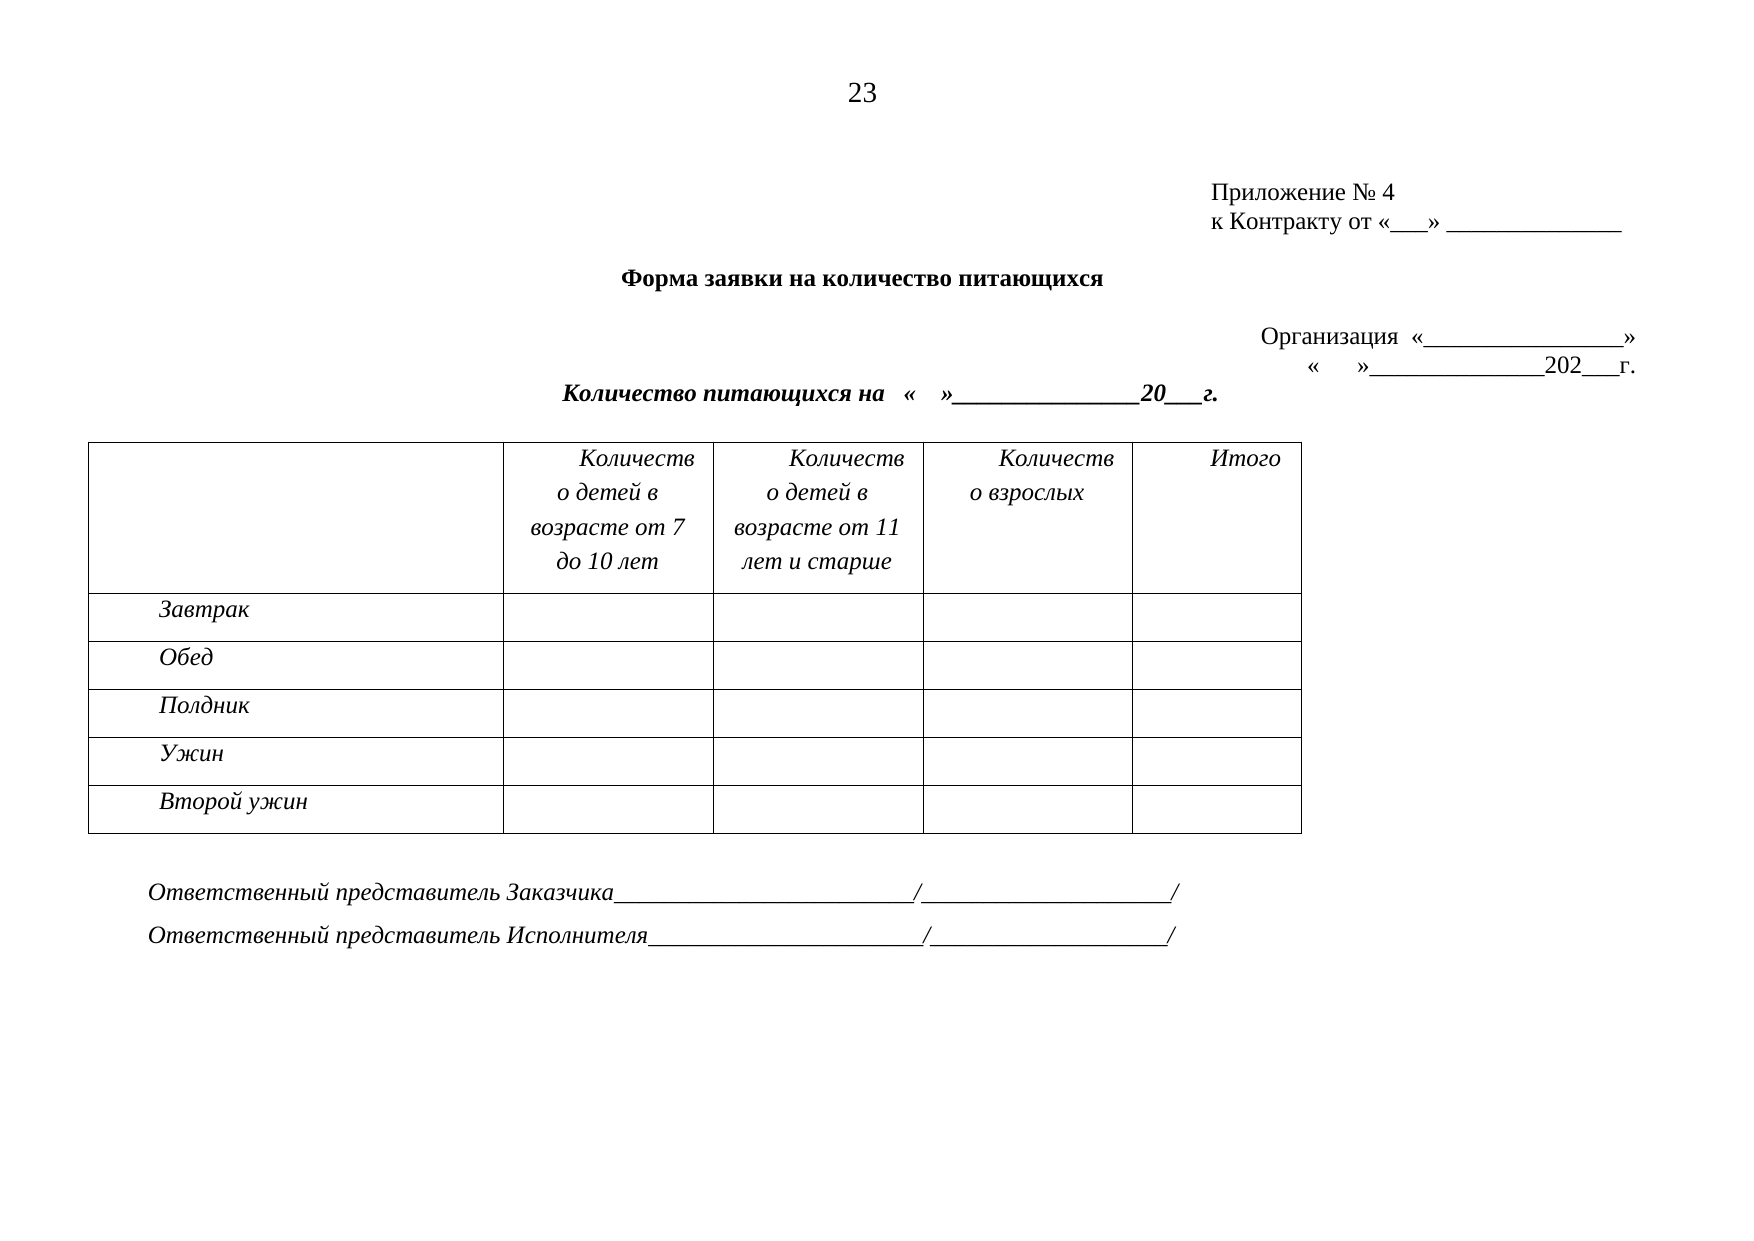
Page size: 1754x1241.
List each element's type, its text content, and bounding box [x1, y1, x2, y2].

table_cell [924, 690, 1132, 737]
table_cell [504, 594, 713, 641]
table_cell [714, 594, 923, 641]
text Форма заявки на количество питающихся [89, 263, 1636, 292]
table_cell [504, 690, 713, 737]
text Приложение № 4 [1211, 177, 1636, 206]
table_cell [714, 642, 923, 689]
table_cell [504, 738, 713, 785]
table_cell [1133, 786, 1301, 833]
table_cell [714, 690, 923, 737]
table_cell [924, 738, 1132, 785]
table_cell Обед [89, 642, 503, 689]
table_cell [714, 738, 923, 785]
table_cell Второй ужин [89, 786, 503, 833]
table_cell [1133, 642, 1301, 689]
table_cell [504, 786, 713, 833]
table_header Количество детей в возрасте от 7 до 10 лет [504, 443, 713, 593]
table_cell Завтрак [89, 594, 503, 641]
table_cell [924, 594, 1132, 641]
table_header Количество взрослых [924, 443, 1132, 593]
table_header Количество детей в возрасте от 11 лет и старше [714, 443, 923, 593]
text « »______________202___г. [89, 350, 1636, 378]
table_cell [1133, 690, 1301, 737]
table_cell Ужин [89, 738, 503, 785]
table_header Итого [1133, 443, 1301, 593]
text Ответственный представитель Исполнителя______________________/___________________/ [89, 921, 1636, 949]
table_cell Полдник [89, 690, 503, 737]
table_cell [504, 642, 713, 689]
text Организация «________________» [89, 321, 1636, 350]
text к Контракту от «___» ______________ [1211, 206, 1636, 235]
table_cell [1133, 738, 1301, 785]
table_header [89, 443, 503, 593]
table_cell [1133, 594, 1301, 641]
table_cell [924, 642, 1132, 689]
table_cell [714, 786, 923, 833]
text Количество питающихся на « »_______________20___г. [89, 378, 1636, 407]
table_cell [924, 786, 1132, 833]
text Ответственный представитель Заказчика________________________/____________________/ [89, 877, 1636, 906]
